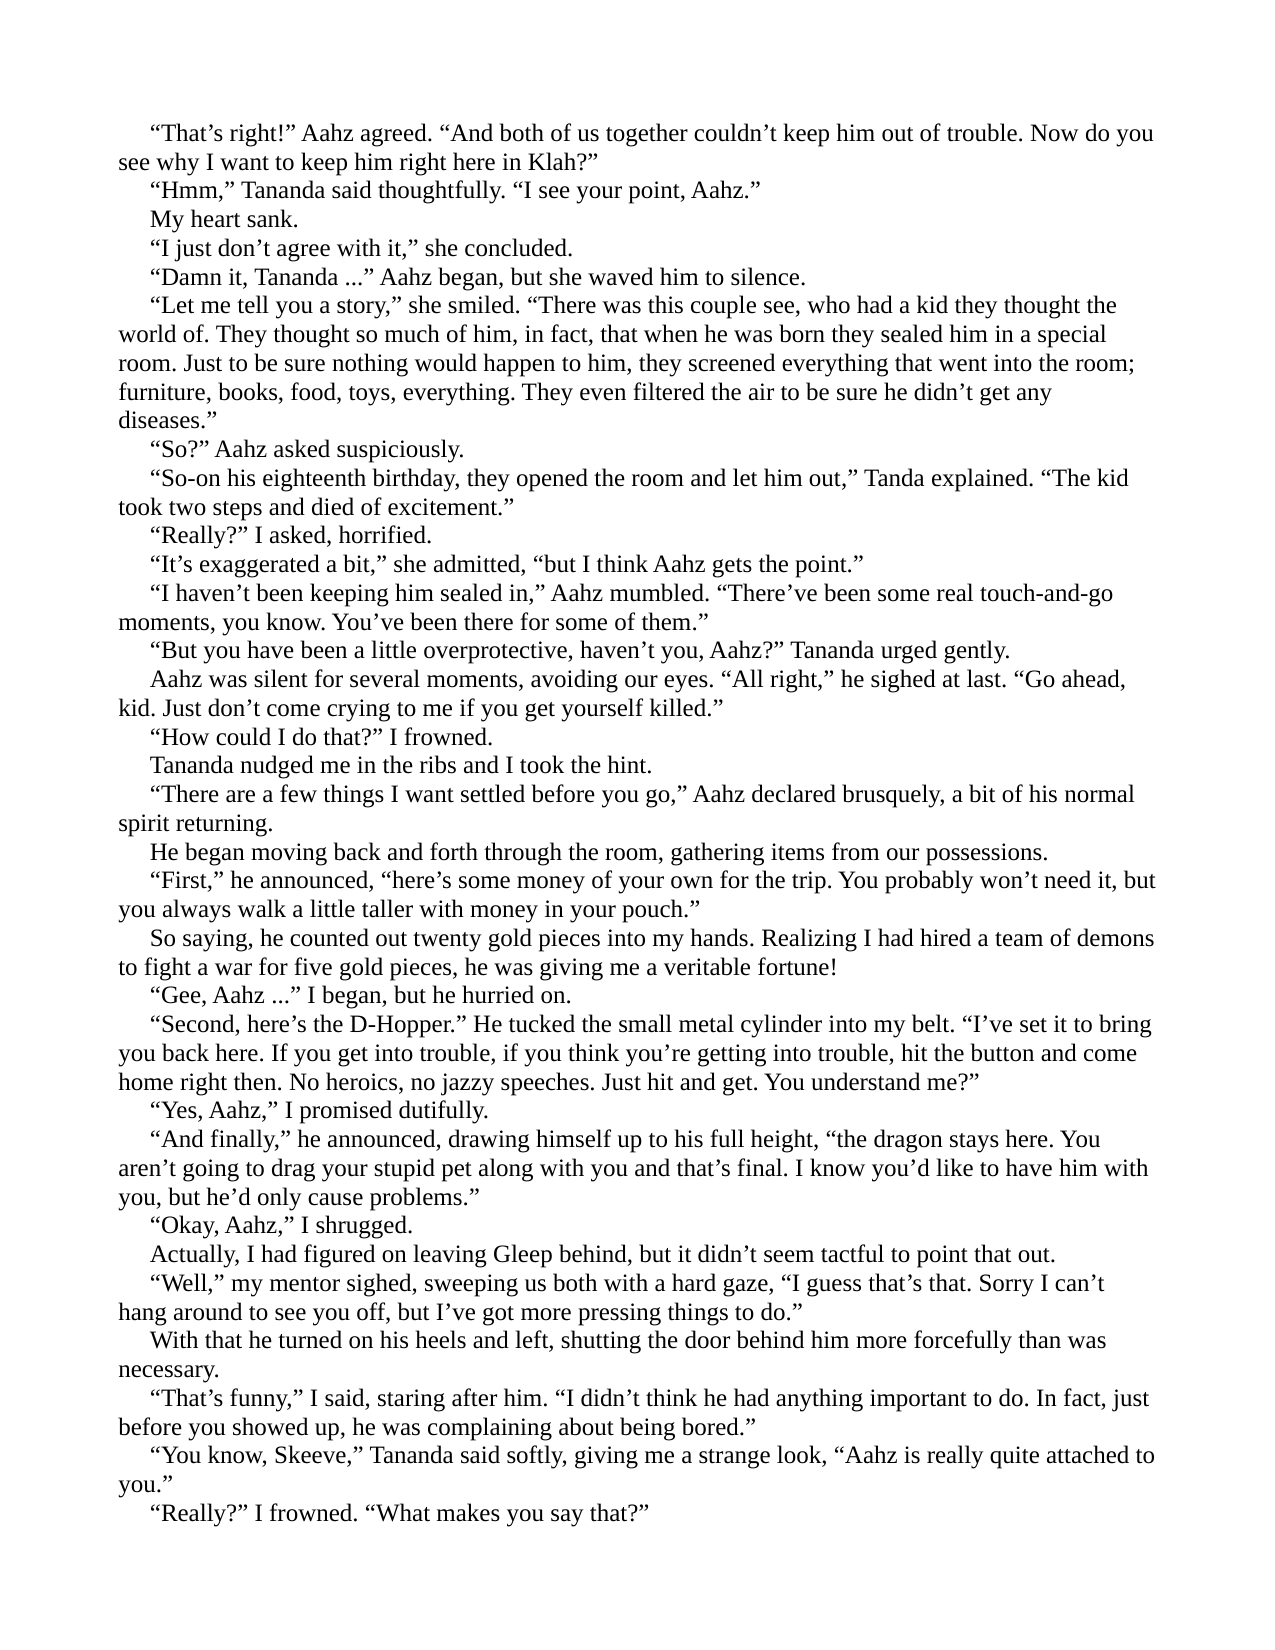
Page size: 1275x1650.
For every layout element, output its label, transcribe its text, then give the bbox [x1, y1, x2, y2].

text “How could I do that?” I frowned. [118, 722, 1157, 751]
text “Really?” I frowned. “What makes you say that?” [118, 1498, 1157, 1527]
text Actually, I had figured on leaving Gleep behind, but it didn’t seem tactful to point that out. [118, 1239, 1157, 1268]
text “I haven’t been keeping him sealed in,” Aahz mumbled. “There’ve been some real touch-and-go moments, you know. You’ve been there for some of them.” [118, 578, 1157, 636]
text “Damn it, Tananda ...” Aahz began, but she waved him to silence. [118, 262, 1157, 291]
text “First,” he announced, “here’s some money of your own for the trip. You probably won’t need it, but you always walk a little taller with money in your pouch.” [118, 866, 1157, 923]
text “So?” Aahz asked suspiciously. [118, 434, 1157, 463]
text “Gee, Aahz ...” I began, but he hurried on. [118, 981, 1157, 1009]
text With that he turned on his heels and left, shutting the door behind him more forcefully than was necessary. [118, 1326, 1157, 1383]
text “Well,” my mentor sighed, sweeping us both with a hard gaze, “I guess that’s that. Sorry I can’t hang around to see you off, but I’ve got more pressing things to do.” [118, 1268, 1157, 1326]
text “That’s right!” Aahz agreed. “And both of us together couldn’t keep him out of trouble. Now do you see why I want to keep him right here in Klah?” [118, 118, 1157, 176]
text “There are a few things I want settled before you go,” Aahz declared brusquely, a bit of his normal spirit returning. [118, 779, 1157, 837]
text “You know, Skeeve,” Tananda said softly, giving me a strange look, “Aahz is really quite attached to you.” [118, 1441, 1157, 1498]
text My heart sank. [118, 204, 1157, 233]
text “I just don’t agree with it,” she concluded. [118, 233, 1157, 262]
text Aahz was silent for several moments, avoiding our eyes. “All right,” he sighed at last. “Go ahead, kid. Just don’t come crying to me if you get yourself killed.” [118, 664, 1157, 722]
text “Really?” I asked, horrified. [118, 521, 1157, 549]
text So saying, he counted out twenty gold pieces into my hands. Realizing I had hired a team of demons to fight a war for five gold pieces, he was giving me a veritable fortune! [118, 923, 1157, 981]
text “Hmm,” Tananda said thoughtfully. “I see your point, Aahz.” [118, 176, 1157, 204]
text He began moving back and forth through the room, gathering items from our possessions. [118, 837, 1157, 866]
text “Let me tell you a story,” she smiled. “There was this couple see, who had a kid they thought the world of. They thought so much of him, in fact, that when he was born they sealed him in a special room. Just to be sure nothing would happen to him, they screened everything that went into the room; furniture, books, food, toys, everything. They even filtered the air to be sure he didn’t get any diseases.” [118, 291, 1157, 434]
text “Second, here’s the D-Hopper.” He tucked the small metal cylinder into my belt. “I’ve set it to bring you back here. If you get into trouble, if you think you’re getting into trouble, hit the button and come home right then. No heroics, no jazzy speeches. Just hit and get. You understand me?” [118, 1009, 1157, 1096]
text “Yes, Aahz,” I promised dutifully. [118, 1096, 1157, 1124]
text “Okay, Aahz,” I shrugged. [118, 1211, 1157, 1239]
text “And finally,” he announced, drawing himself up to his full height, “the dragon stays here. You aren’t going to drag your stupid pet along with you and that’s final. I know you’d like to have him with you, but he’d only cause problems.” [118, 1124, 1157, 1211]
text “So-on his eighteenth birthday, they opened the room and let him out,” Tanda explained. “The kid took two steps and died of excitement.” [118, 463, 1157, 521]
text “But you have been a little overprotective, haven’t you, Aahz?” Tananda urged gently. [118, 636, 1157, 664]
text Tananda nudged me in the ribs and I took the hint. [118, 751, 1157, 779]
text “That’s funny,” I said, staring after him. “I didn’t think he had anything important to do. In fact, just before you showed up, he was complaining about being bored.” [118, 1383, 1157, 1441]
text “It’s exaggerated a bit,” she admitted, “but I think Aahz gets the point.” [118, 549, 1157, 578]
